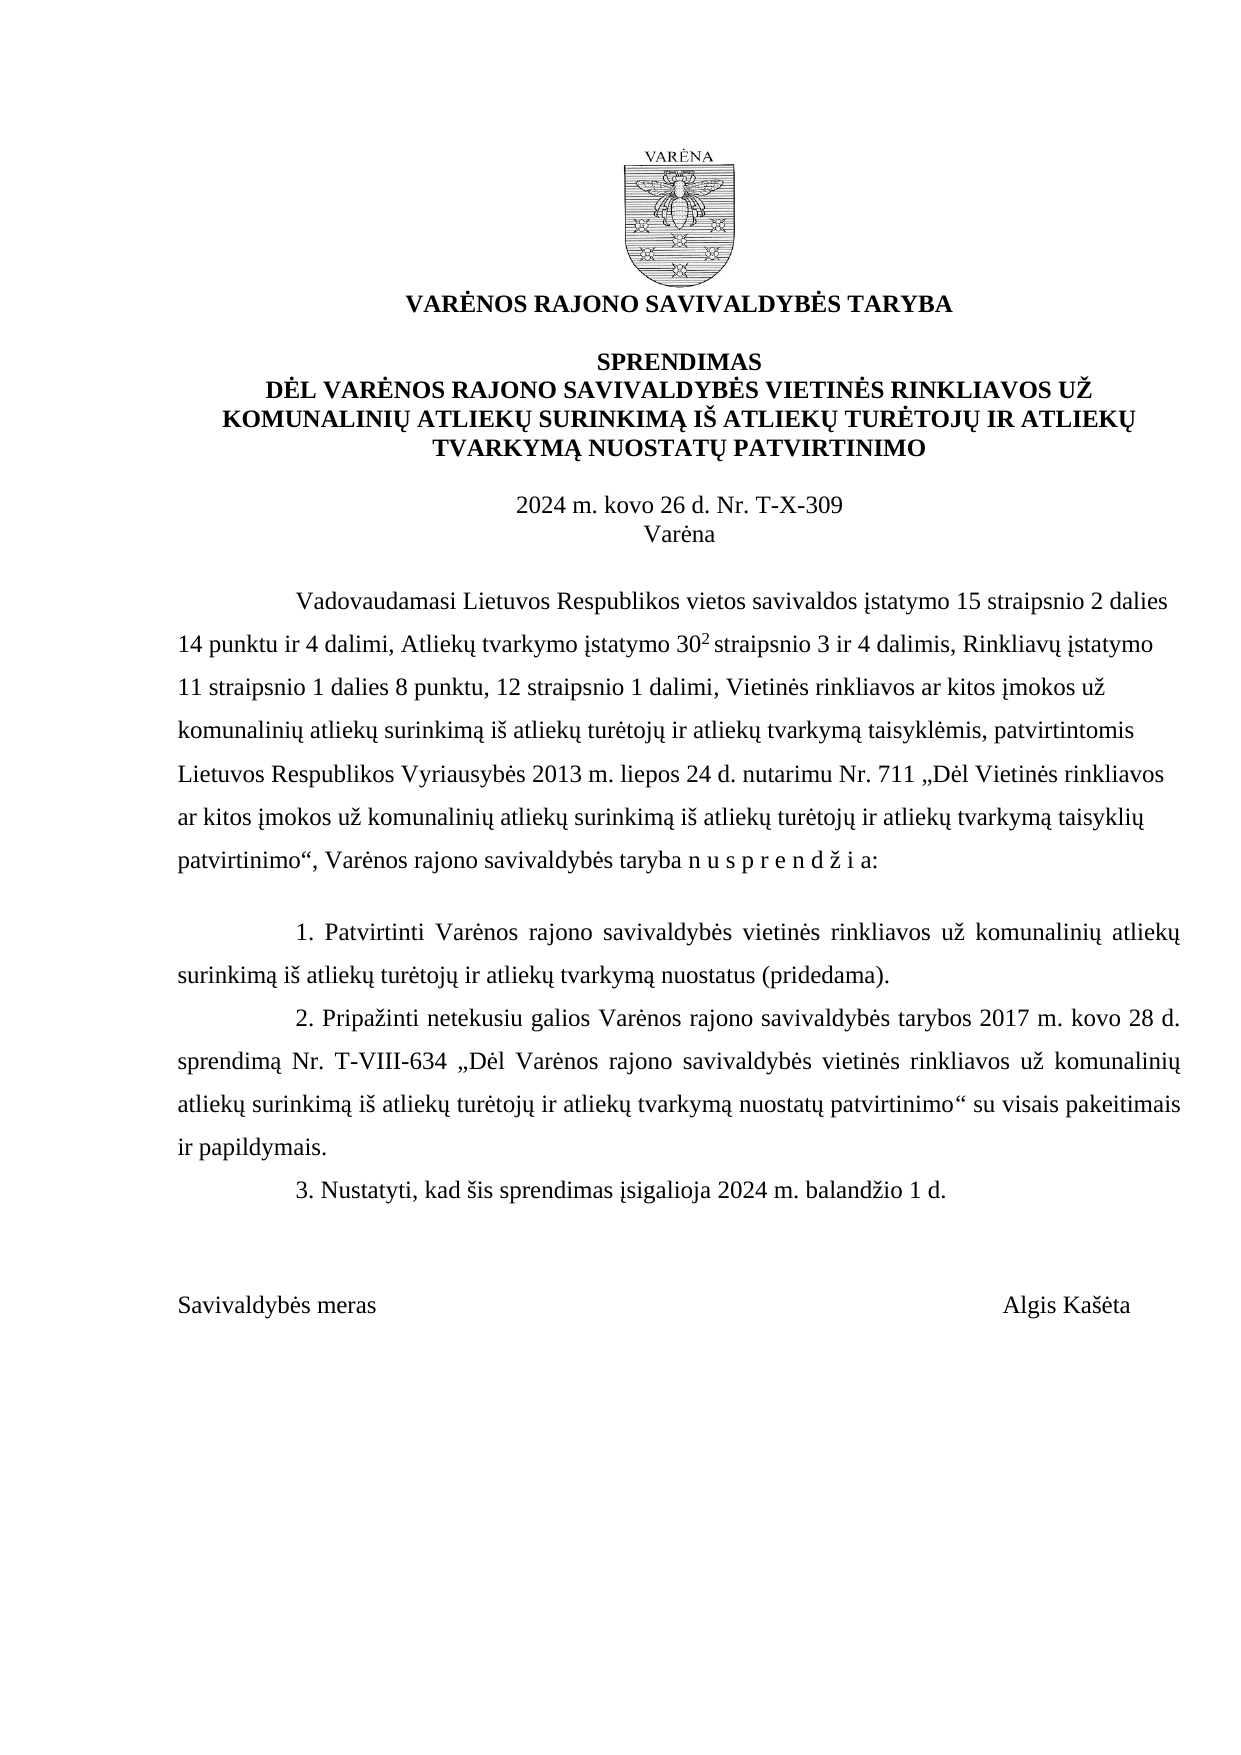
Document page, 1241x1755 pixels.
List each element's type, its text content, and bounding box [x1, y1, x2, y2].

text 3. Nustatyti, kad šis sprendimas įsigalioja 2024 m. balandžio 1 d. [177, 1176, 1181, 1204]
text 1. Patvirtinti Varėnos rajono savivaldybės vietinės rinkliavos už komunalinių atliekų surinkimą iš atliekų turėtojų ir atliekų tvarkymą nuostatus (pridedama). [177, 917, 1181, 989]
text 2. Pripažinti netekusiu galios Varėnos rajono savivaldybės tarybos 2017 m. kovo 28 d. sprendimą Nr. T-VIII-634 „Dėl Varėnos rajono savivaldybės vietinės rinkliavos už komunalinių atliekų surinkimą iš atliekų turėtojų ir atliekų tvarkymą nuostatų patvirtinimo“ su visais pakeitimais ir papildymais. [177, 1003, 1181, 1161]
text 2024 m. kovo 26 d. Nr. T-X-309 [177, 490, 1181, 519]
text Vadovaudamasi Lietuvos Respublikos vietos savivaldos įstatymo 15 straipsnio 2 dalies 14 punktu ir 4 dalimi, Atliekų tvarkymo įstatymo 302 straipsnio 3 ir 4 dalimis, Rinkliavų įstatymo 11 straipsnio 1 dalies 8 punktu, 12 straipsnio 1 dalimi, Vietinės rinkliavos ar kitos įmokos už komunalinių atliekų surinkimą iš atliekų turėtojų ir atliekų tvarkymą taisyklėmis, patvirtintomis Lietuvos Respublikos Vyriausybės 2013 m. liepos 24 d. nutarimu Nr. 711 „Dėl Vietinės rinkliavos ar kitos įmokos už komunalinių atliekų surinkimą iš atliekų turėtojų ir atliekų tvarkymą taisyklių patvirtinimo“, Varėnos rajono savivaldybės taryba nusprendžia: [177, 586, 1181, 874]
subtitle Savivaldybės meras Algis Kašėta [177, 1291, 1181, 1319]
text VARĖNOS RAJONO SAVIVALDYBĖS TARYBA [177, 289, 1181, 318]
text SPRENDIMAS [177, 347, 1181, 375]
text DĖL VARĖNOS RAJONO SAVIVALDYBĖS VIETINĖS RINKLIAVOS UŽ KOMUNALINIŲ ATLIEKŲ SURINKIMĄ IŠ ATLIEKŲ TURĖTOJŲ IR ATLIEKŲ TVARKYMĄ NUOSTATŲ PATVIRTINIMO [177, 375, 1181, 462]
text Varėna [177, 519, 1181, 548]
